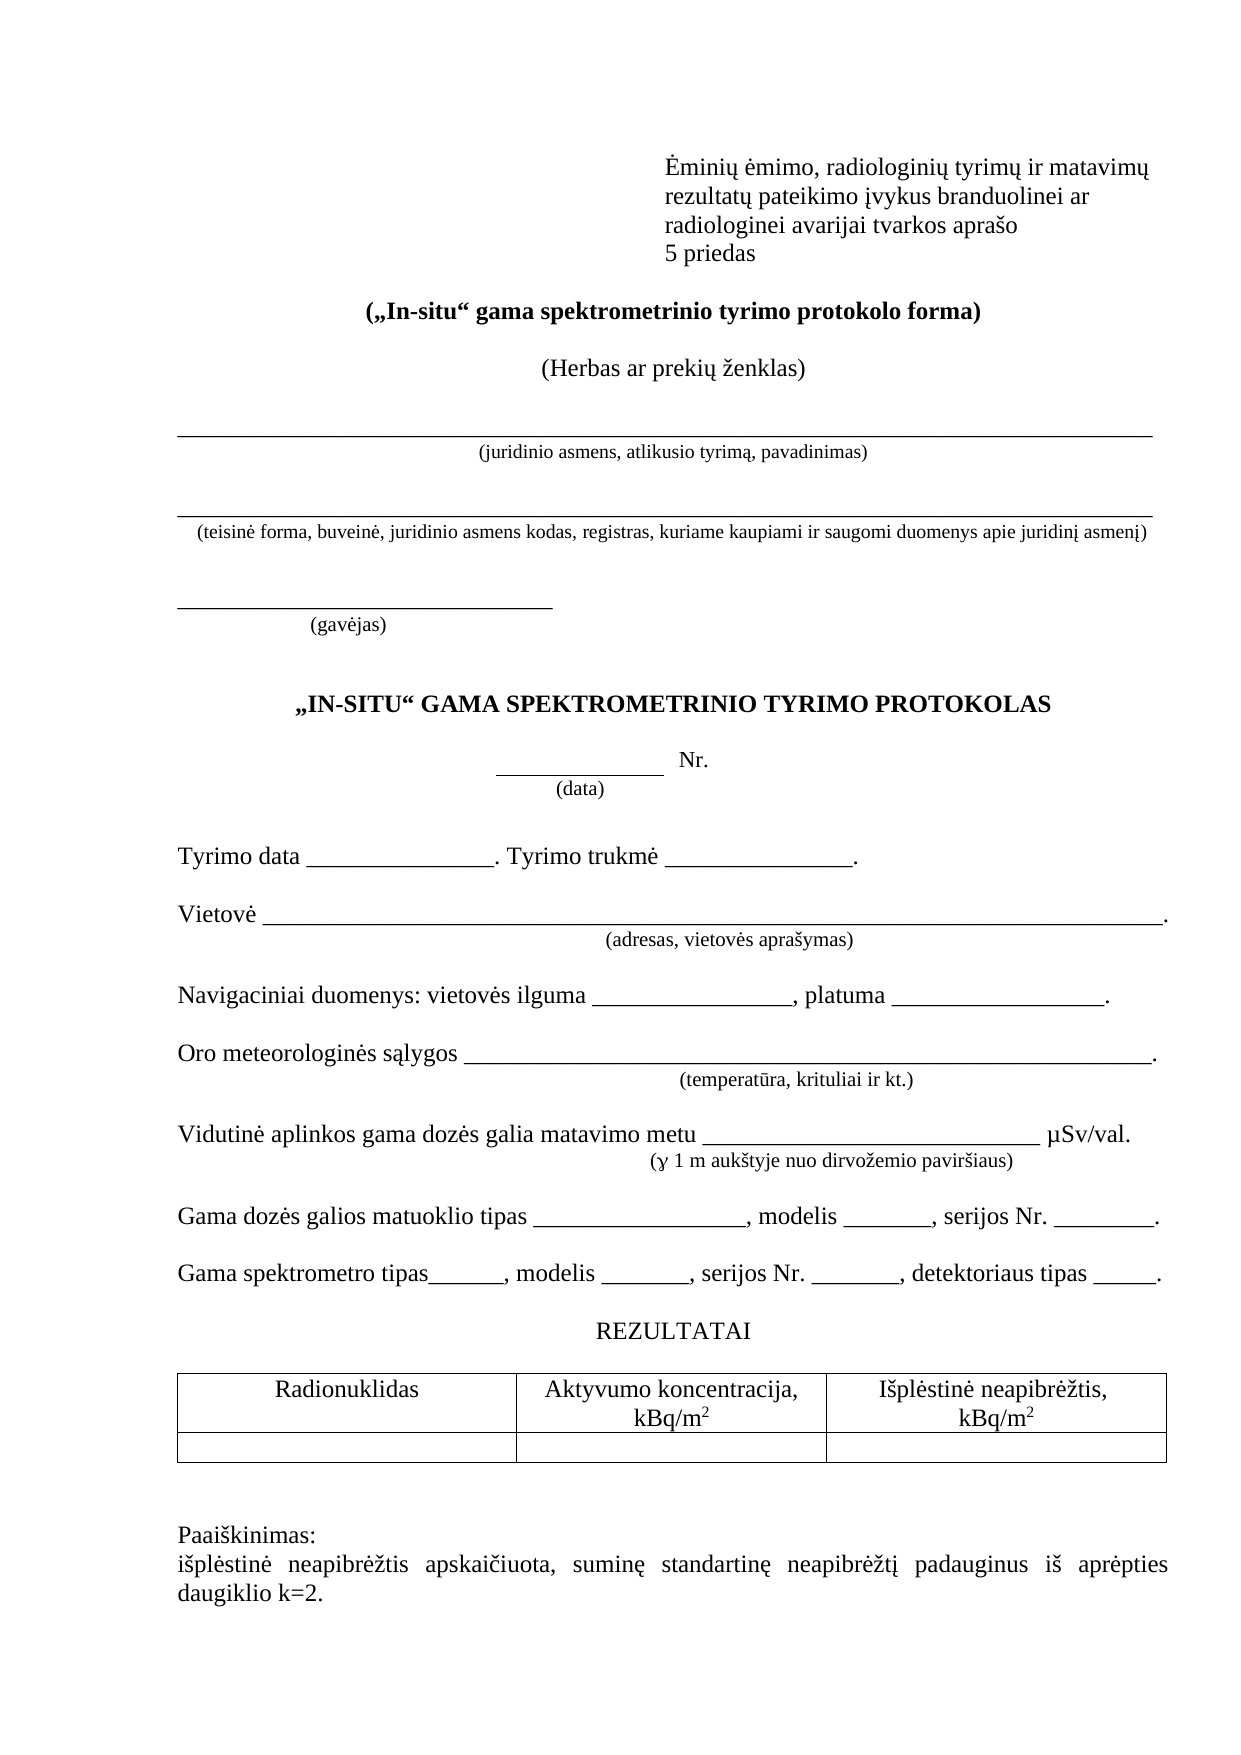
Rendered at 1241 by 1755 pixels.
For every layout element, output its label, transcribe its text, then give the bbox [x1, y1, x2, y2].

table_cell [178, 1433, 516, 1462]
text Gama spektrometro tipas______, modelis _______, serijos Nr. _______, detektoriaus tipas _____. [177, 1258, 1169, 1287]
table_header Nr. [664, 747, 723, 775]
text Oro meteorologinės sąlygos _______________________________________________________. [177, 1038, 1169, 1066]
table_header Aktyvumo koncentracija, kBq/m2 [517, 1374, 826, 1432]
table_cell (data) [496, 776, 664, 800]
text ( 1 m aukštyje nuo dirvožemio paviršiaus) [177, 1148, 1169, 1172]
text Tyrimo data _______________. Tyrimo trukmė _______________. [177, 841, 1169, 870]
text ______________________________ [177, 583, 1169, 612]
text (gavėjas) [177, 612, 1169, 636]
text ______________________________________________________________________________ [177, 411, 1169, 440]
text („In-situ“ gama spektrometrinio tyrimo protokolo forma) [177, 296, 1169, 325]
table_cell [723, 775, 851, 800]
text Vietovė ________________________________________________________________________. [177, 899, 1169, 927]
table_header Išplėstinė neapibrėžtis, kBq/m2 [827, 1374, 1166, 1432]
text rezultatų pateikimo įvykus branduolinei ar [664, 181, 1169, 210]
text Navigaciniai duomenys: vietovės ilguma ________________, platuma _________________. [177, 980, 1169, 1009]
text (juridinio asmens, atlikusio tyrimą, pavadinimas) [177, 440, 1169, 462]
text Ėminių ėmimo, radiologinių tyrimų ir matavimų [664, 152, 1169, 181]
table_cell [517, 1433, 826, 1462]
text (teisinė forma, buveinė, juridinio asmens kodas, registras, kuriame kaupiami ir saugomi duomenys apie juridinį asmenį) [177, 520, 1167, 543]
text 5 priedas [664, 238, 1169, 267]
text ______________________________________________________________________________ [177, 491, 1169, 520]
text REZULTATAI [177, 1316, 1169, 1344]
text Gama dozės galios matuoklio tipas _________________, modelis _______, serijos Nr. ________. [177, 1201, 1169, 1229]
table_header [496, 747, 664, 775]
text „IN-SITU“ GAMA SPEKTROMETRINIO TYRIMO PROTOKOLAS [177, 689, 1169, 718]
text (temperatūra, krituliai ir kt.) [177, 1066, 1169, 1091]
text Vidutinė aplinkos gama dozės galia matavimo metu ___________________________ µSv/val. [177, 1119, 1169, 1148]
text radiologinei avarijai tvarkos aprašo [664, 210, 1169, 238]
text išplėstinė neapibrėžtis apskaičiuota, suminę standartinę neapibrėžtį padauginus iš aprėpties daugiklio k=2. [177, 1549, 1169, 1606]
text (adresas, vietovės aprašymas) [177, 927, 1169, 951]
table_cell [827, 1433, 1166, 1462]
table_cell [664, 775, 723, 800]
table_header Radionuklidas [178, 1374, 516, 1432]
text Paaiškinimas: [177, 1520, 1169, 1549]
text (Herbas ar prekių ženklas) [177, 353, 1169, 382]
table_header [723, 747, 851, 775]
